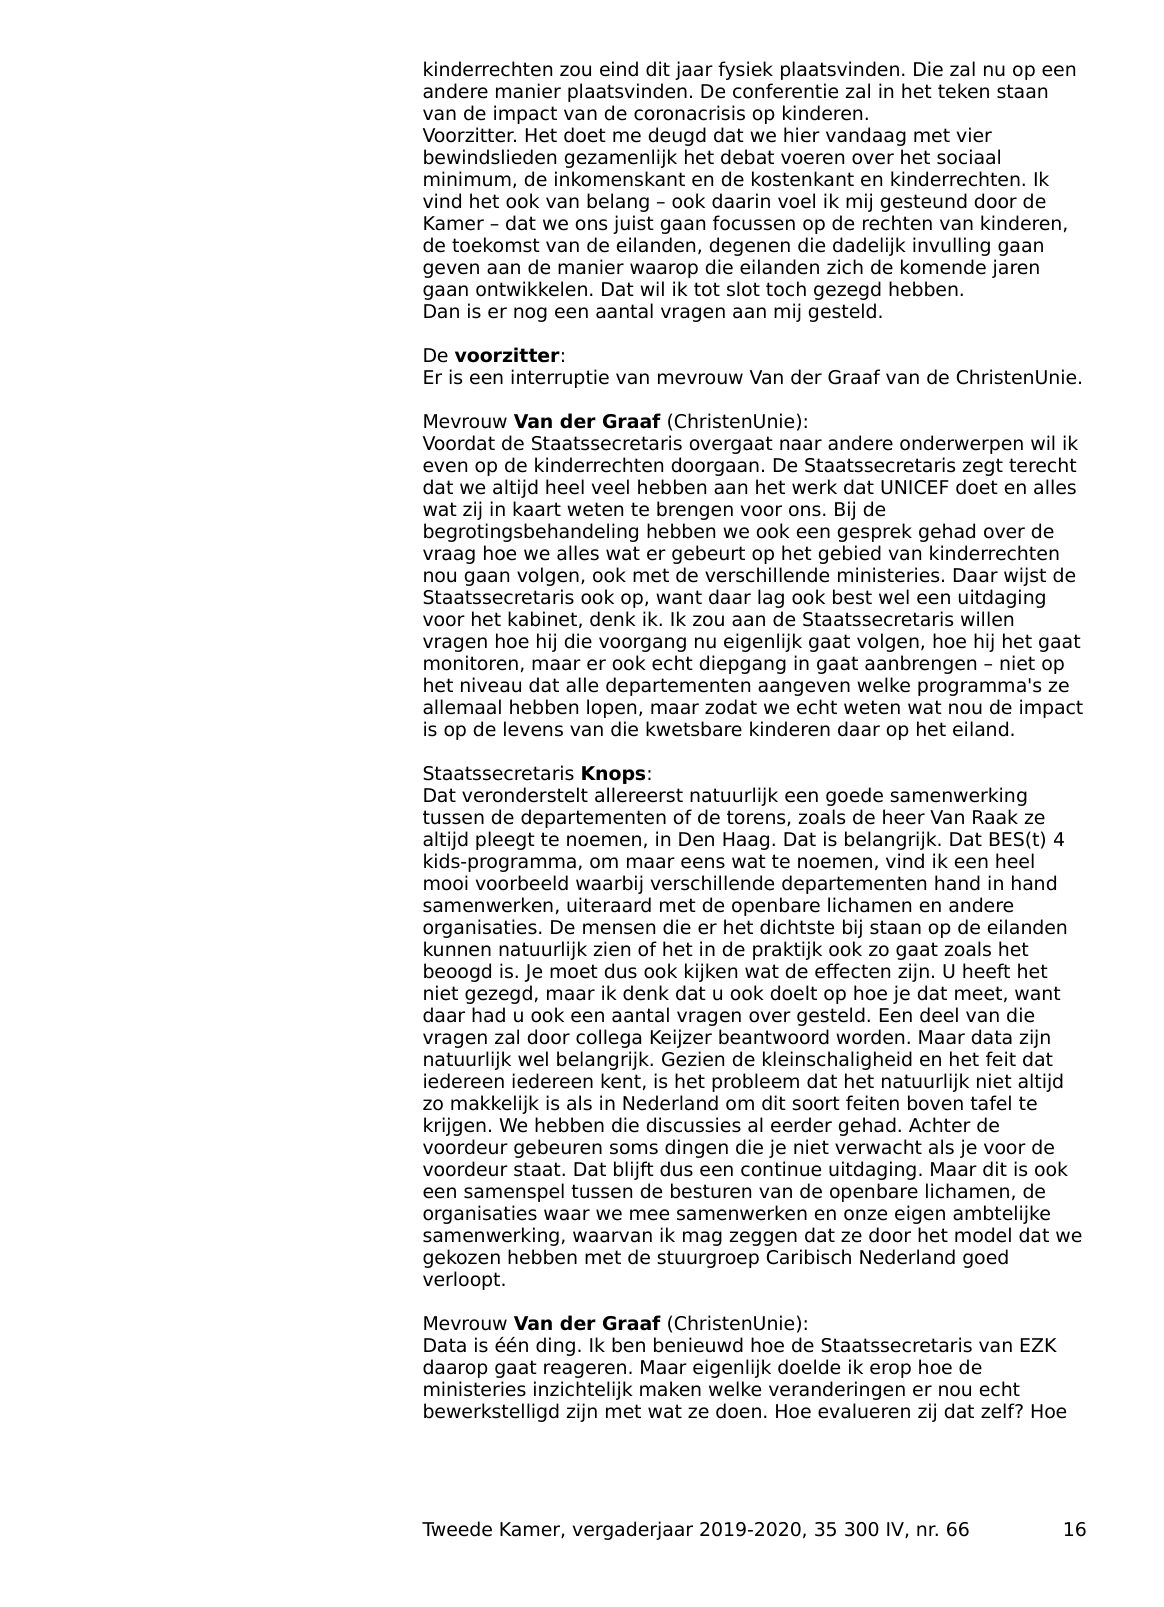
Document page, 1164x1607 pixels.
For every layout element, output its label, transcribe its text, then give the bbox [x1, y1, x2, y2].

text Voordat de Staatssecretaris overgaat naar andere onderwerpen wil ik even op de kinderrechten doorgaan. De Staatssecretaris zegt terecht dat we altijd heel veel hebben aan het werk dat UNICEF doet en alles wat zij in kaart weten te brengen voor ons. Bij de begrotingsbehandeling hebben we ook een gesprek gehad over de vraag hoe we alles wat er gebeurt op het gebied van kinderrechten nou gaan volgen, ook met de verschillende ministeries. Daar wijst de Staatssecretaris ook op, want daar lag ook best wel een uitdaging voor het kabinet, denk ik. Ik zou aan de Staatssecretaris willen vragen hoe hij die voorgang nu eigenlijk gaat volgen, hoe hij het gaat monitoren, maar er ook echt diepgang in gaat aanbrengen – niet op het niveau dat alle departementen aangeven welke programma's ze allemaal hebben lopen, maar zodat we echt weten wat nou de impact is op de levens van die kwetsbare kinderen daar op het eiland. [422, 433, 1087, 741]
text De voorzitter: [422, 345, 1087, 367]
text Er is een interruptie van mevrouw Van der Graaf van de ChristenUnie. [422, 367, 1087, 389]
text Data is één ding. Ik ben benieuwd hoe de Staatssecretaris van EZK daarop gaat reageren. Maar eigenlijk doelde ik erop hoe de ministeries inzichtelijk maken welke veranderingen er nou echt bewerkstelligd zijn met wat ze doen. Hoe evalueren zij dat zelf? Hoe [422, 1335, 1087, 1423]
text Dat veronderstelt allereerst natuurlijk een goede samenwerking tussen de departementen of de torens, zoals de heer Van Raak ze altijd pleegt te noemen, in Den Haag. Dat is belangrijk. Dat BES(t) 4 kids-programma, om maar eens wat te noemen, vind ik een heel mooi voorbeeld waarbij verschillende departementen hand in hand samenwerken, uiteraard met de openbare lichamen en andere organisaties. De mensen die er het dichtste bij staan op de eilanden kunnen natuurlijk zien of het in de praktijk ook zo gaat zoals het beoogd is. Je moet dus ook kijken wat de effecten zijn. U heeft het niet gezegd, maar ik denk dat u ook doelt op hoe je dat meet, want daar had u ook een aantal vragen over gesteld. Een deel van die vragen zal door collega Keijzer beantwoord worden. Maar data zijn natuurlijk wel belangrijk. Gezien de kleinschaligheid en het feit dat iedereen iedereen kent, is het probleem dat het natuurlijk niet altijd zo makkelijk is als in Nederland om dit soort feiten boven tafel te krijgen. We hebben die discussies al eerder gehad. Achter de voordeur gebeuren soms dingen die je niet verwacht als je voor de voordeur staat. Dat blijft dus een continue uitdaging. Maar dit is ook een samenspel tussen de besturen van de openbare lichamen, de organisaties waar we mee samenwerken en onze eigen ambtelijke samenwerking, waarvan ik mag zeggen dat ze door het model dat we gekozen hebben met de stuurgroep Caribisch Nederland goed verloopt. [422, 785, 1087, 1291]
text Staatssecretaris Knops: [422, 763, 1087, 785]
text kinderrechten zou eind dit jaar fysiek plaatsvinden. Die zal nu op een andere manier plaatsvinden. De conferentie zal in het teken staan van de impact van de coronacrisis op kinderen. [422, 59, 1087, 125]
text Voorzitter. Het doet me deugd dat we hier vandaag met vier bewindslieden gezamenlijk het debat voeren over het sociaal minimum, de inkomenskant en de kostenkant en kinderrechten. Ik vind het ook van belang – ook daarin voel ik mij gesteund door de Kamer – dat we ons juist gaan focussen op de rechten van kinderen, de toekomst van de eilanden, degenen die dadelijk invulling gaan geven aan de manier waarop die eilanden zich de komende jaren gaan ontwikkelen. Dat wil ik tot slot toch gezegd hebben. [422, 125, 1087, 301]
text Mevrouw Van der Graaf (ChristenUnie): [422, 1313, 1087, 1335]
text Dan is er nog een aantal vragen aan mij gesteld. [422, 301, 1087, 323]
text Mevrouw Van der Graaf (ChristenUnie): [422, 411, 1087, 433]
